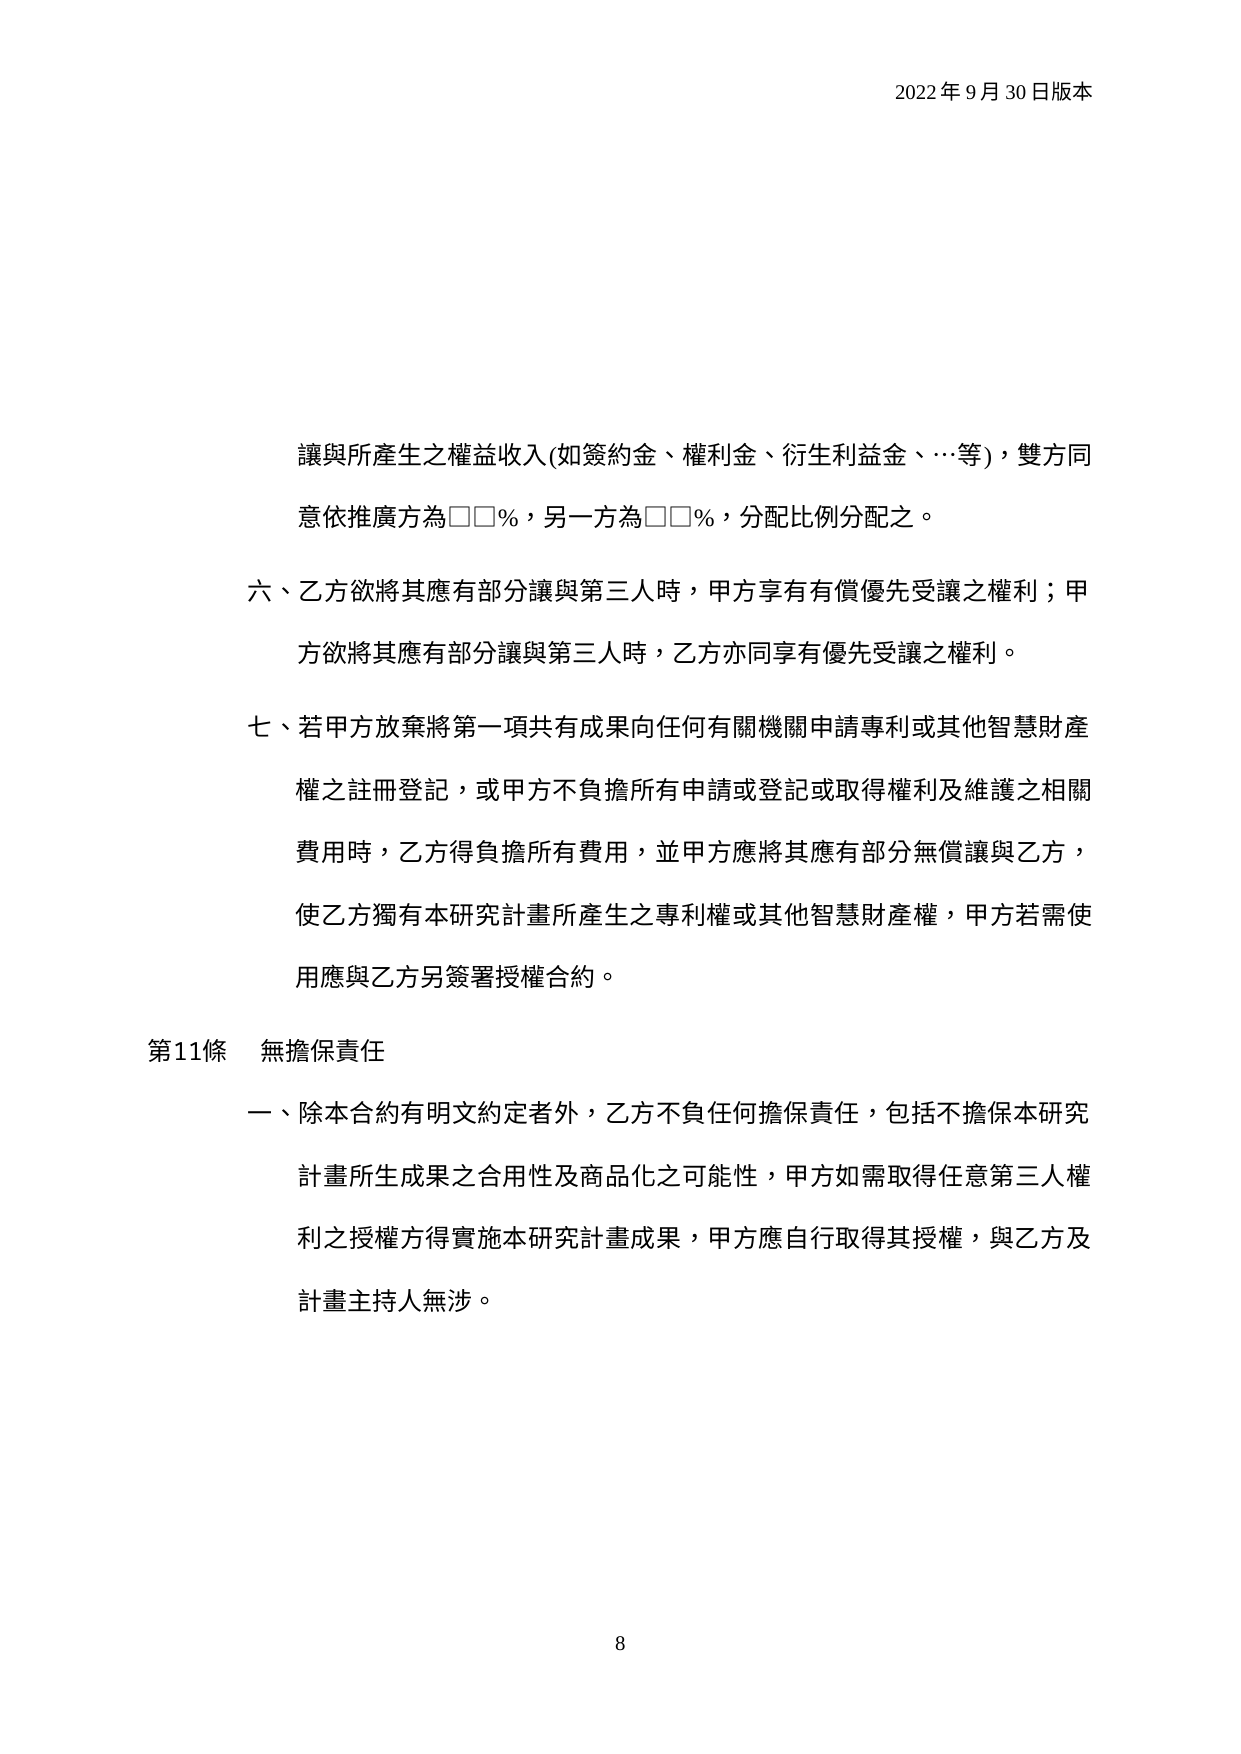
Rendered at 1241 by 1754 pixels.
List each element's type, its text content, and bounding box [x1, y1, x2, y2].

text 七、若甲方放棄將第一項共有成果向任何有關機關申請專利或其他智慧財產權之註冊登記，或甲方不負擔所有申請或登記或取得權利及維護之相關費用時，乙方得負擔所有費用，並甲方應將其應有部分無償讓與乙方，使乙方獨有本研究計畫所產生之專利權或其他智慧財產權，甲方若需使用應與乙方另簽署授權合約。 [248, 684, 1092, 997]
text 一、除本合約有明文約定者外，乙方不負任何擔保責任，包括不擔保本研究計畫所生成果之合用性及商品化之可能性，甲方如需取得任意第三人權利之授權方得實施本研究計畫成果，甲方應自行取得其授權，與乙方及計畫主持人無涉。 [248, 1070, 1092, 1320]
text 讓與所產生之權益收入(如簽約金、權利金、衍生利益金、…等)，雙方同意依推廣方為□□%，另一方為□□%，分配比例分配之。 [248, 412, 1092, 537]
text 六、乙方欲將其應有部分讓與第三人時，甲方享有有償優先受讓之權利；甲方欲將其應有部分讓與第三人時，乙方亦同享有優先受讓之權利。 [248, 548, 1092, 673]
list 無擔保責任 [148, 1008, 1092, 1070]
